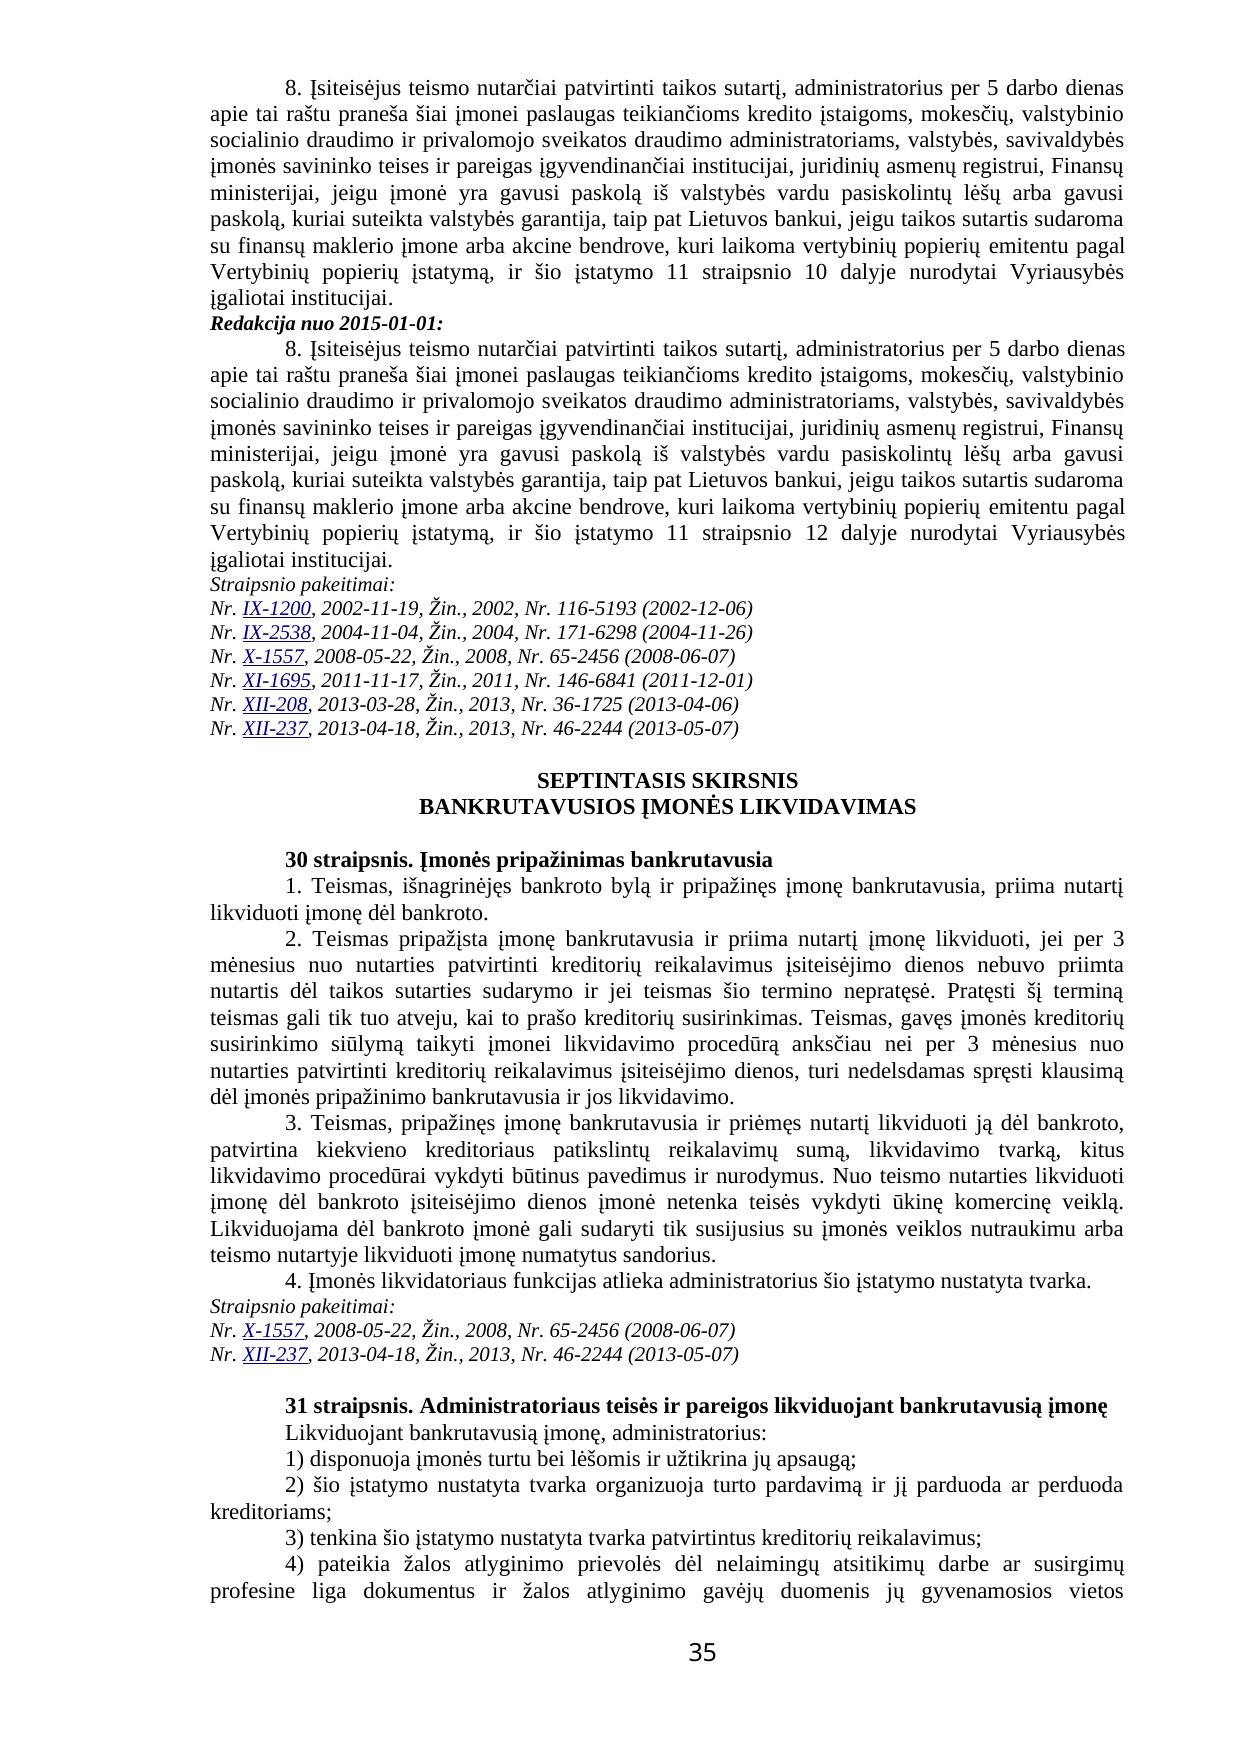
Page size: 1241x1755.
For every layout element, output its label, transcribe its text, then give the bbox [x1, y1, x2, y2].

text Redakcija nuo 2015-01-01: [210, 311, 1120, 335]
text Nr. XII-208, 2013-03-28, Žin., 2013, Nr. 36-1725 (2013-04-06) [210, 692, 1126, 716]
subtitle BANKRUTAVUSIOS ĮMONĖS LIKVIDAVIMAS [210, 793, 1126, 819]
text Nr. IX-2538, 2004-11-04, Žin., 2004, Nr. 171-6298 (2004-11-26) [210, 620, 1126, 644]
text 8. Įsiteisėjus teismo nutarčiai patvirtinti taikos sutartį, administratorius per 5 darbo dienas apie tai raštu praneša šiai įmonei paslaugas teikiančioms kredito įstaigoms, mokesčių, valstybinio socialinio draudimo ir privalomojo sveikatos draudimo administratoriams, valstybės, savivaldybės įmonės savininko teises ir pareigas įgyvendinančiai institucijai, juridinių asmenų registrui, Finansų ministerijai, jeigu įmonė yra gavusi paskolą iš valstybės vardu pasiskolintų lėšų arba gavusi paskolą, kuriai suteikta valstybės garantija, taip pat Lietuvos bankui, jeigu taikos sutartis sudaroma su finansų maklerio įmone arba akcine bendrove, kuri laikoma vertybinių popierių emitentu pagal Vertybinių popierių įstatymą, ir šio įstatymo 11 straipsnio 12 dalyje nurodytai Vyriausybės įgaliotai institucijai. [210, 335, 1126, 572]
text Nr. X-1557, 2008-05-22, Žin., 2008, Nr. 65-2456 (2008-06-07) [210, 1318, 1126, 1342]
text Nr. X-1557, 2008-05-22, Žin., 2008, Nr. 65-2456 (2008-06-07) [210, 644, 1126, 668]
text Nr. XI-1695, 2011-11-17, Žin., 2011, Nr. 146-6841 (2011-12-01) [210, 668, 1126, 692]
subtitle SEPTINTASIS SKIRSNIS [210, 767, 1126, 793]
subtitle 30 straipsnis. Įmonės pripažinimas bankrutavusia [210, 846, 1126, 872]
text Straipsnio pakeitimai: [210, 1294, 1126, 1318]
text 1. Teismas, išnagrinėjęs bankroto bylą ir pripažinęs įmonę bankrutavusia, priima nutartį likviduoti įmonę dėl bankroto. [210, 872, 1126, 925]
text Nr. XII-237, 2013-04-18, Žin., 2013, Nr. 46-2244 (2013-05-07) [210, 716, 1126, 740]
text Nr. XII-237, 2013-04-18, Žin., 2013, Nr. 46-2244 (2013-05-07) [210, 1342, 1126, 1366]
text Nr. IX-1200, 2002-11-19, Žin., 2002, Nr. 116-5193 (2002-12-06) [210, 596, 1126, 620]
text Likviduojant bankrutavusią įmonę, administratorius: [210, 1419, 1126, 1445]
subtitle 3. Teismas, pripažinęs įmonę bankrutavusia ir priėmęs nutartį likviduoti ją dėl bankroto, patvirtina kiekvieno kreditoriaus patikslintų reikalavimų sumą, likvidavimo tvarką, kitus likvidavimo procedūrai vykdyti būtinus pavedimus ir nurodymus. Nuo teismo nutarties likviduoti įmonę dėl bankroto įsiteisėjimo dienos įmonė netenka teisės vykdyti ūkinę komercinę veiklą. Likviduojama dėl bankroto įmonė gali sudaryti tik susijusius su įmonės veiklos nutraukimu arba teismo nutartyje likviduoti įmonę numatytus sandorius. [210, 1109, 1126, 1267]
text 4) pateikia žalos atlyginimo prievolės dėl nelaimingų atsitikimų darbe ar susirgimų profesine liga dokumentus ir žalos atlyginimo gavėjų duomenis jų gyvenamosios vietos [210, 1551, 1126, 1603]
text Straipsnio pakeitimai: [210, 572, 1126, 596]
subtitle 4. Įmonės likvidatoriaus funkcijas atlieka administratorius šio įstatymo nustatyta tvarka. [210, 1267, 1126, 1294]
text 3) tenkina šio įstatymo nustatyta tvarka patvirtintus kreditorių reikalavimus; [210, 1524, 1126, 1551]
text 1) disponuoja įmonės turtu bei lėšomis ir užtikrina jų apsaugą; [210, 1445, 1126, 1471]
text 2) šio įstatymo nustatyta tvarka organizuoja turto pardavimą ir jį parduoda ar perduoda kreditoriams; [210, 1471, 1126, 1524]
subtitle 31 straipsnis. Administratoriaus teisės ir pareigos likviduojant bankrutavusią įmonę [285, 1392, 1126, 1419]
text 2. Teismas pripažįsta įmonę bankrutavusia ir priima nutartį įmonę likviduoti, jei per 3 mėnesius nuo nutarties patvirtinti kreditorių reikalavimus įsiteisėjimo dienos nebuvo priimta nutartis dėl taikos sutarties sudarymo ir jei teismas šio termino nepratęsė. Pratęsti šį terminą teismas gali tik tuo atveju, kai to prašo kreditorių susirinkimas. Teismas, gavęs įmonės kreditorių susirinkimo siūlymą taikyti įmonei likvidavimo procedūrą anksčiau nei per 3 mėnesius nuo nutarties patvirtinti kreditorių reikalavimus įsiteisėjimo dienos, turi nedelsdamas spręsti klausimą dėl įmonės pripažinimo bankrutavusia ir jos likvidavimo. [210, 925, 1126, 1109]
text 8. Įsiteisėjus teismo nutarčiai patvirtinti taikos sutartį, administratorius per 5 darbo dienas apie tai raštu praneša šiai įmonei paslaugas teikiančioms kredito įstaigoms, mokesčių, valstybinio socialinio draudimo ir privalomojo sveikatos draudimo administratoriams, valstybės, savivaldybės įmonės savininko teises ir pareigas įgyvendinančiai institucijai, juridinių asmenų registrui, Finansų ministerijai, jeigu įmonė yra gavusi paskolą iš valstybės vardu pasiskolintų lėšų arba gavusi paskolą, kuriai suteikta valstybės garantija, taip pat Lietuvos bankui, jeigu taikos sutartis sudaroma su finansų maklerio įmone arba akcine bendrove, kuri laikoma vertybinių popierių emitentu pagal Vertybinių popierių įstatymą, ir šio įstatymo 11 straipsnio 10 dalyje nurodytai Vyriausybės įgaliotai institucijai. [210, 73, 1126, 311]
